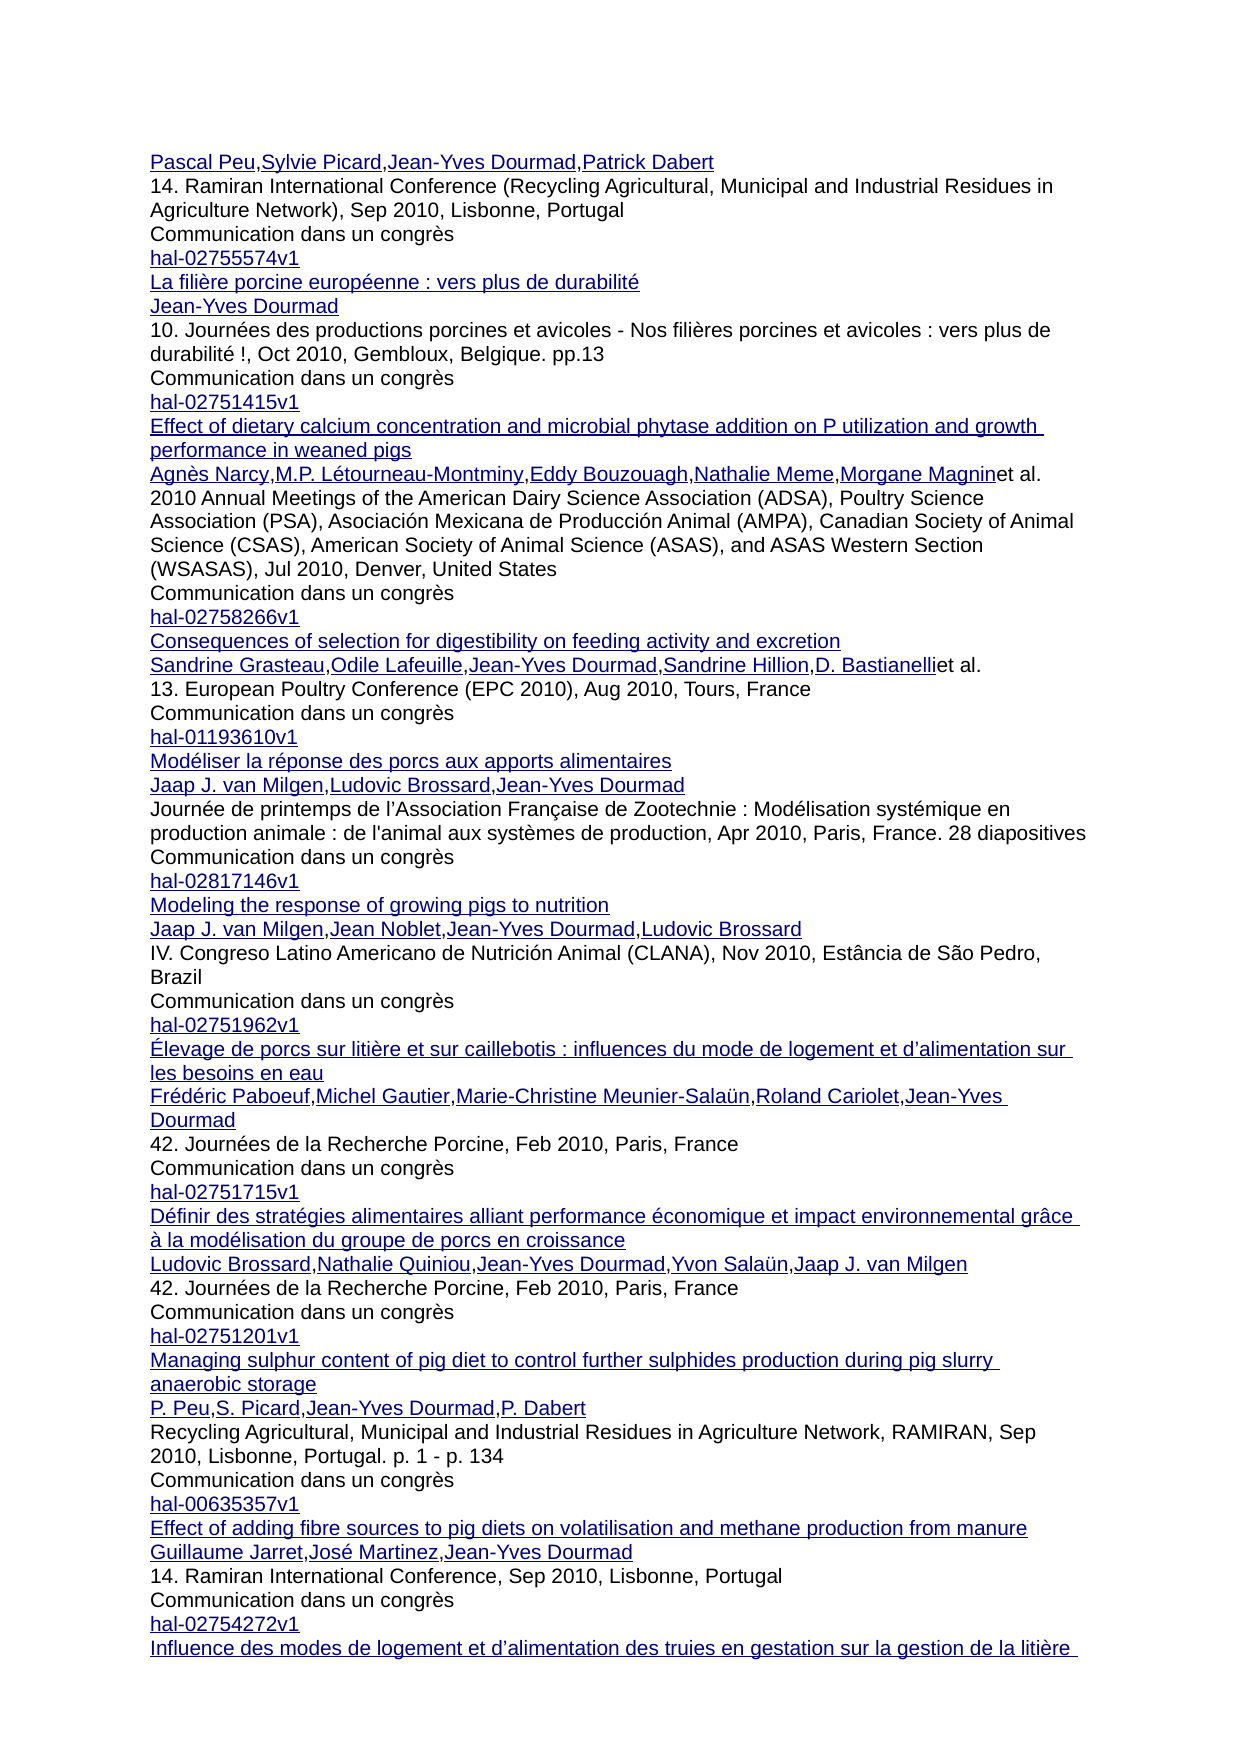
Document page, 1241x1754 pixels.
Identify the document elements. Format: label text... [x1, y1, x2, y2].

table_cell Pascal Peu,Sylvie Picard,Jean-Yves Dourmad,Patrick Dabert 14. Ramiran International Conference (Recycling Agricultural, Municipal and Industrial Residues in Agriculture Network), Sep 2010, Lisbonne, Portugal Communication dans un congrès hal-02755574v1 [150, 150, 1090, 270]
table_cell Effect of dietary calcium concentration and microbial phytase addition on P utilization and growth performance in weaned pigs Agnès Narcy,M.P. Létourneau-Montminy,Eddy Bouzouagh,Nathalie Meme,Morgane Magninet al. 2010 Annual Meetings of the American Dairy Science Association (ADSA), Poultry Science Association (PSA), Asociación Mexicana de Producción Animal (AMPA), Canadian Society of Animal Science (CSAS), American Society of Animal Science (ASAS), and ASAS Western Section (WSASAS), Jul 2010, Denver, United States Communication dans un congrès hal-02758266v1 [150, 414, 1090, 629]
table_cell Élevage de porcs sur litière et sur caillebotis : influences du mode de logement et d’alimentation sur les besoins en eau Frédéric Paboeuf,Michel Gautier,Marie-Christine Meunier-Salaün,Roland Cariolet,Jean-Yves Dourmad 42. Journées de la Recherche Porcine, Feb 2010, Paris, France Communication dans un congrès hal-02751715v1 [150, 1036, 1090, 1204]
table_cell Influence des modes de logement et d’alimentation des truies en gestation sur la gestion de la litière [150, 1635, 1090, 1659]
table_cell Modéliser la réponse des porcs aux apports alimentaires Jaap J. van Milgen,Ludovic Brossard,Jean-Yves Dourmad Journée de printemps de l’Association Française de Zootechnie : Modélisation systémique en production animale : de l'animal aux systèmes de production, Apr 2010, Paris, France. 28 diapositives Communication dans un congrès hal-02817146v1 [150, 749, 1090, 893]
table_cell Consequences of selection for digestibility on feeding activity and excretion Sandrine Grasteau,Odile Lafeuille,Jean-Yves Dourmad,Sandrine Hillion,D. Bastianelliet al. 13. European Poultry Conference (EPC 2010), Aug 2010, Tours, France Communication dans un congrès hal-01193610v1 [150, 629, 1090, 749]
table_cell Managing sulphur content of pig diet to control further sulphides production during pig slurry anaerobic storage P. Peu,S. Picard,Jean-Yves Dourmad,P. Dabert Recycling Agricultural, Municipal and Industrial Residues in Agriculture Network, RAMIRAN, Sep 2010, Lisbonne, Portugal. p. 1 - p. 134 Communication dans un congrès hal-00635357v1 [150, 1348, 1090, 1516]
table_cell Effect of adding fibre sources to pig diets on volatilisation and methane production from manure Guillaume Jarret,José Martinez,Jean-Yves Dourmad 14. Ramiran International Conference, Sep 2010, Lisbonne, Portugal Communication dans un congrès hal-02754272v1 [150, 1516, 1090, 1635]
table_cell La filière porcine européenne : vers plus de durabilité Jean-Yves Dourmad 10. Journées des productions porcines et avicoles - Nos filières porcines et avicoles : vers plus de durabilité !, Oct 2010, Gembloux, Belgique. pp.13 Communication dans un congrès hal-02751415v1 [150, 270, 1090, 413]
table_cell Définir des stratégies alimentaires alliant performance économique et impact environnemental grâce à la modélisation du groupe de porcs en croissance Ludovic Brossard,Nathalie Quiniou,Jean-Yves Dourmad,Yvon Salaün,Jaap J. van Milgen 42. Journées de la Recherche Porcine, Feb 2010, Paris, France Communication dans un congrès hal-02751201v1 [150, 1204, 1090, 1348]
table_cell Modeling the response of growing pigs to nutrition Jaap J. van Milgen,Jean Noblet,Jean-Yves Dourmad,Ludovic Brossard IV. Congreso Latino Americano de Nutrición Animal (CLANA), Nov 2010, Estância de São Pedro, Brazil Communication dans un congrès hal-02751962v1 [150, 893, 1090, 1036]
